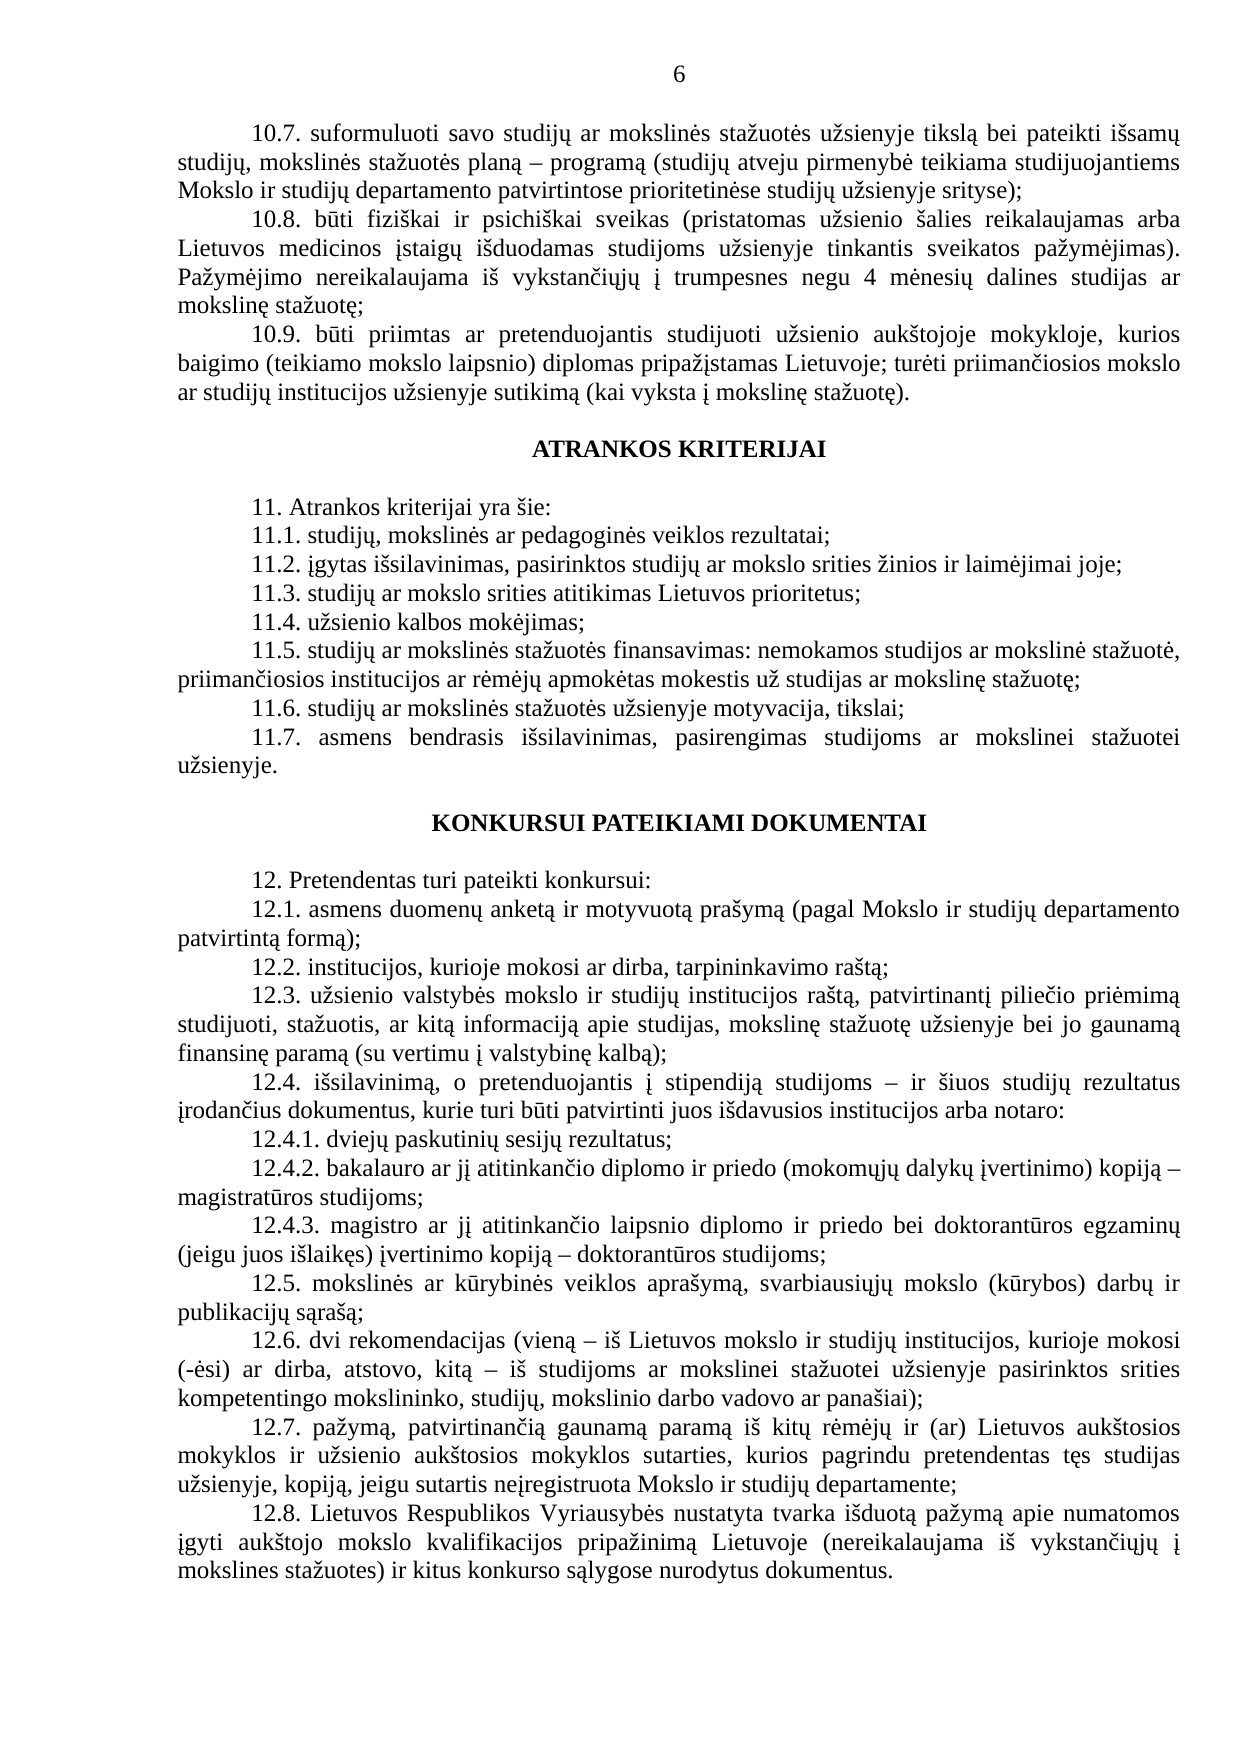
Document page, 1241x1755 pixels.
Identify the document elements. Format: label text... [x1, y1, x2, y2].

text 12.4. išsilavinimą, o pretenduojantis į stipendiją studijoms – ir šiuos studijų rezultatus įrodančius dokumentus, kurie turi būti patvirtinti juos išdavusios institucijos arba notaro: [177, 1067, 1181, 1124]
text 12.7. pažymą, patvirtinančią gaunamą paramą iš kitų rėmėjų ir (ar) Lietuvos aukštosios mokyklos ir užsienio aukštosios mokyklos sutarties, kurios pagrindu pretendentas tęs studijas užsienyje, kopiją, jeigu sutartis neįregistruota Mokslo ir studijų departamente; [177, 1412, 1181, 1498]
text 11.2. įgytas išsilavinimas, pasirinktos studijų ar mokslo srities žinios ir laimėjimai joje; [177, 549, 1181, 578]
text 12.3. užsienio valstybės mokslo ir studijų institucijos raštą, patvirtinantį piliečio priėmimą studijuoti, stažuotis, ar kitą informaciją apie studijas, mokslinę stažuotę užsienyje bei jo gaunamą finansinę paramą (su vertimu į valstybinę kalbą); [177, 981, 1181, 1067]
text 11.7. asmens bendrasis išsilavinimas, pasirengimas studijoms ar mokslinei stažuotei užsienyje. [177, 722, 1181, 779]
text 12.4.3. magistro ar jį atitinkančio laipsnio diplomo ir priedo bei doktorantūros egzaminų (jeigu juos išlaikęs) įvertinimo kopiją – doktorantūros studijoms; [177, 1211, 1181, 1268]
text 11.1. studijų, mokslinės ar pedagoginės veiklos rezultatai; [177, 521, 1181, 549]
text 11.5. studijų ar mokslinės stažuotės finansavimas: nemokamos studijos ar mokslinė stažuotė, priimančiosios institucijos ar rėmėjų apmokėtas mokestis už studijas ar mokslinę stažuotę; [177, 636, 1181, 693]
text 12. Pretendentas turi pateikti konkursui: [177, 866, 1181, 894]
text 10.7. suformuluoti savo studijų ar mokslinės stažuotės užsienyje tikslą bei pateikti išsamų studijų, mokslinės stažuotės planą – programą (studijų atveju pirmenybė teikiama studijuojantiems Mokslo ir studijų departamento patvirtintose prioritetinėse studijų užsienyje srityse); [177, 118, 1181, 204]
text 10.8. būti fiziškai ir psichiškai sveikas (pristatomas užsienio šalies reikalaujamas arba Lietuvos medicinos įstaigų išduodamas studijoms užsienyje tinkantis sveikatos pažymėjimas). Pažymėjimo nereikalaujama iš vykstančiųjų į trumpesnes negu 4 mėnesių dalines studijas ar mokslinę stažuotę; [177, 204, 1181, 319]
text 12.5. mokslinės ar kūrybinės veiklos aprašymą, svarbiausiųjų mokslo (kūrybos) darbų ir publikacijų sąrašą; [177, 1268, 1181, 1326]
text 12.8. Lietuvos Respublikos Vyriausybės nustatyta tvarka išduotą pažymą apie numatomos įgyti aukštojo mokslo kvalifikacijos pripažinimą Lietuvoje (nereikalaujama iš vykstančiųjų į mokslines stažuotes) ir kitus konkurso sąlygose nurodytus dokumentus. [177, 1498, 1181, 1584]
text ATRANKOS KRITERIJAI [177, 434, 1181, 463]
text 12.6. dvi rekomendacijas (vieną – iš Lietuvos mokslo ir studijų institucijos, kurioje mokosi (-ėsi) ar dirba, atstovo, kitą – iš studijoms ar mokslinei stažuotei užsienyje pasirinktos srities kompetentingo mokslininko, studijų, mokslinio darbo vadovo ar panašiai); [177, 1326, 1181, 1412]
text 11.4. užsienio kalbos mokėjimas; [177, 607, 1181, 636]
text 12.4.2. bakalauro ar jį atitinkančio diplomo ir priedo (mokomųjų dalykų įvertinimo) kopiją – magistratūros studijoms; [177, 1153, 1181, 1211]
text 11. Atrankos kriterijai yra šie: [177, 492, 1181, 521]
text KONKURSUI PATEIKIAMI DOKUMENTAI [177, 808, 1181, 837]
text 11.3. studijų ar mokslo srities atitikimas Lietuvos prioritetus; [177, 578, 1181, 607]
text 12.4.1. dviejų paskutinių sesijų rezultatus; [177, 1124, 1181, 1153]
text 12.2. institucijos, kurioje mokosi ar dirba, tarpininkavimo raštą; [177, 952, 1181, 981]
text 12.1. asmens duomenų anketą ir motyvuotą prašymą (pagal Mokslo ir studijų departamento patvirtintą formą); [177, 894, 1181, 952]
text 11.6. studijų ar mokslinės stažuotės užsienyje motyvacija, tikslai; [177, 693, 1181, 722]
text 10.9. būti priimtas ar pretenduojantis studijuoti užsienio aukštojoje mokykloje, kurios baigimo (teikiamo mokslo laipsnio) diplomas pripažįstamas Lietuvoje; turėti priimančiosios mokslo ar studijų institucijos užsienyje sutikimą (kai vyksta į mokslinę stažuotę). [177, 319, 1181, 406]
